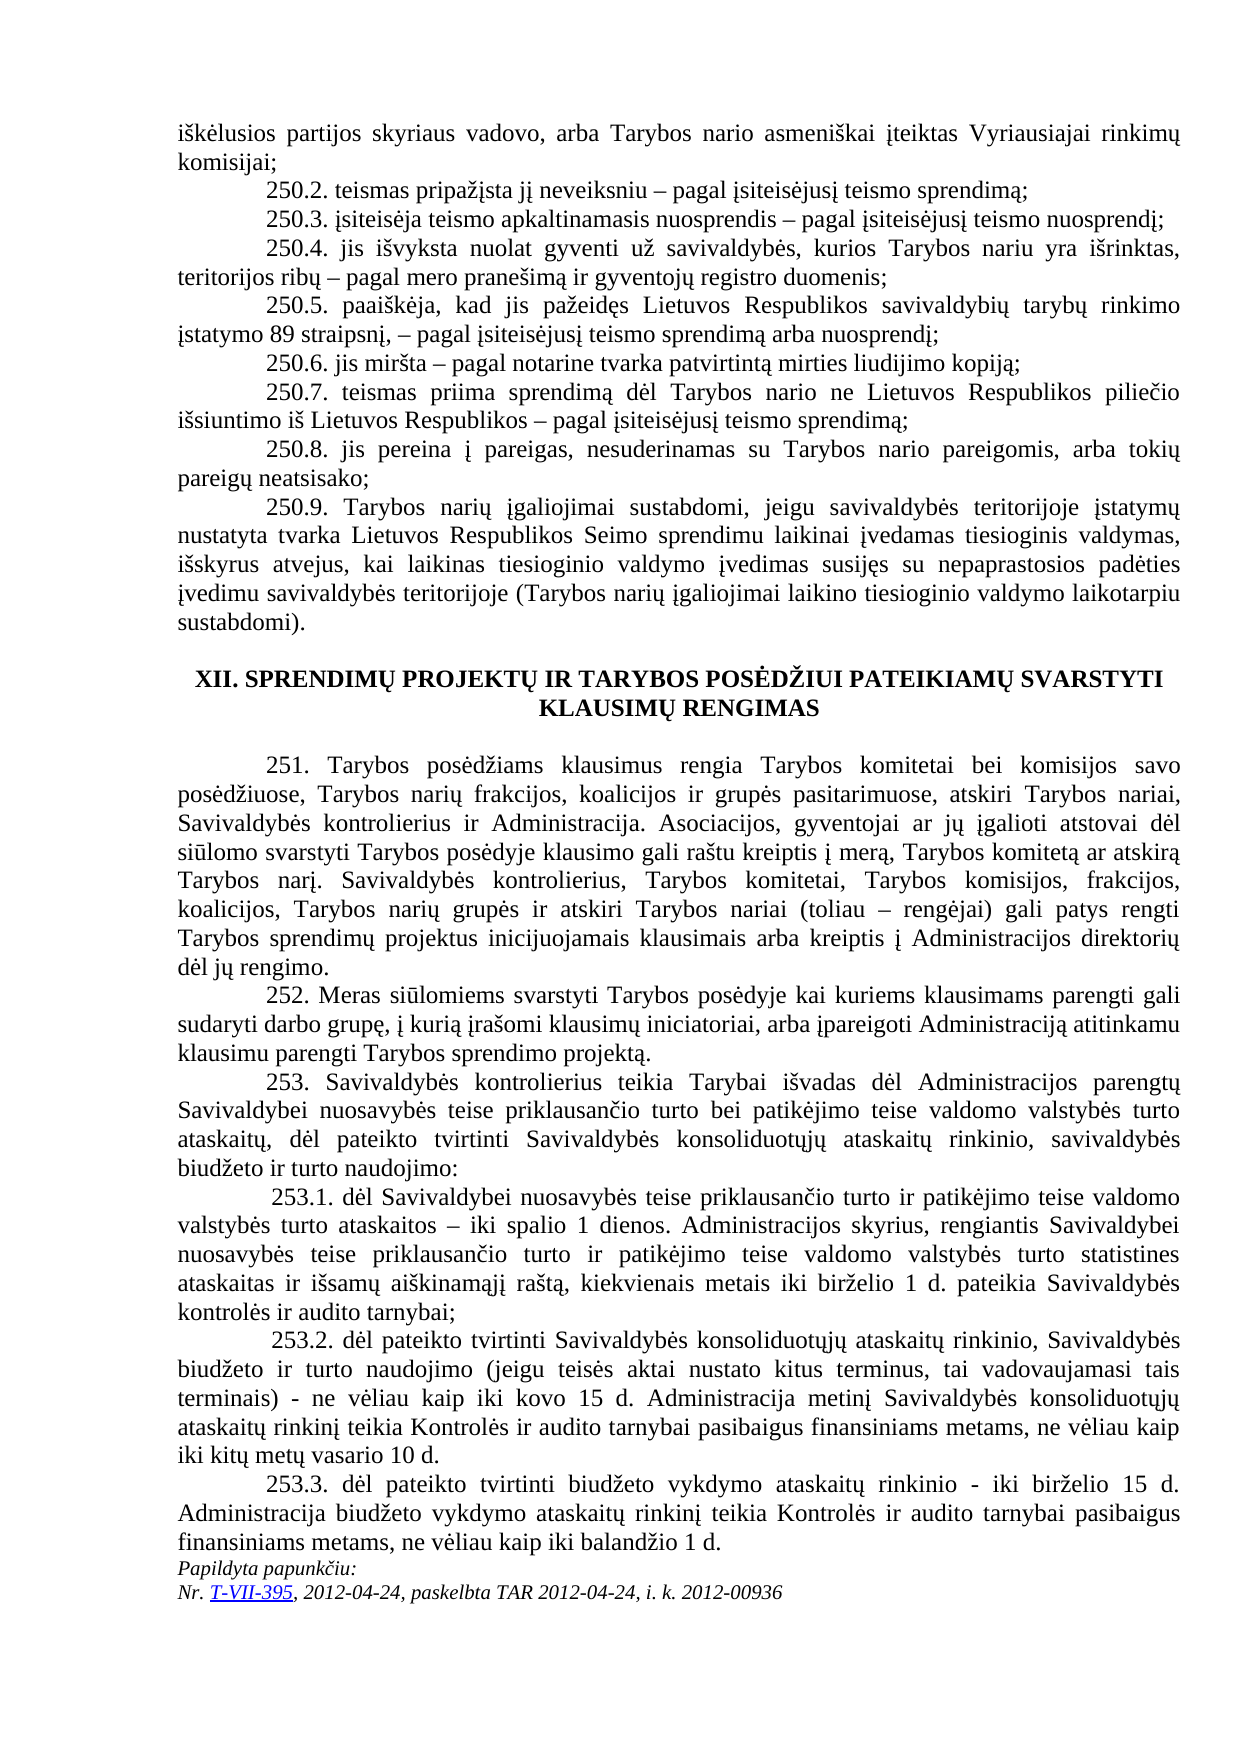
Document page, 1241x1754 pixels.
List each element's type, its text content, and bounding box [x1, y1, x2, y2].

text 250.5. paaiškėja, kad jis pažeidęs Lietuvos Respublikos savivaldybių tarybų rinkimo įstatymo 89 straipsnį, – pagal įsiteisėjusį teismo sprendimą arba nuosprendį; [177, 291, 1181, 348]
text 250.2. teismas pripažįsta jį neveiksniu – pagal įsiteisėjusį teismo sprendimą; [177, 176, 1181, 204]
text 253.1. dėl Savivaldybei nuosavybės teise priklausančio turto ir patikėjimo teise valdomo valstybės turto ataskaitos – iki spalio 1 dienos. Administracijos skyrius, rengiantis Savivaldybei nuosavybės teise priklausančio turto ir patikėjimo teise valdomo valstybės turto statistines ataskaitas ir išsamų aiškinamąjį raštą, kiekvienais metais iki birželio 1 d. pateikia Savivaldybės kontrolės ir audito tarnybai; [177, 1182, 1181, 1326]
text 250.3. įsiteisėja teismo apkaltinamasis nuosprendis – pagal įsiteisėjusį teismo nuosprendį; [177, 204, 1181, 233]
text 250.6. jis miršta – pagal notarine tvarka patvirtintą mirties liudijimo kopiją; [177, 348, 1181, 377]
text 253.2. dėl pateikto tvirtinti Savivaldybės konsoliduotųjų ataskaitų rinkinio, Savivaldybės biudžeto ir turto naudojimo (jeigu teisės aktai nustato kitus terminus, tai vadovaujamasi tais terminais) - ne vėliau kaip iki kovo 15 d. Administracija metinį Savivaldybės konsoliduotųjų ataskaitų rinkinį teikia Kontrolės ir audito tarnybai pasibaigus finansiniams metams, ne vėliau kaip iki kitų metų vasario 10 d. [177, 1326, 1181, 1469]
text XII. SPRENDIMŲ PROJEKTŲ IR TARYBOS POSĖDŽIUI PATEIKIAMŲ SVARSTYTI KLAUSIMŲ RENGIMAS [177, 664, 1181, 722]
text 253. Savivaldybės kontrolierius teikia Tarybai išvadas dėl Administracijos parengtų Savivaldybei nuosavybės teise priklausančio turto bei patikėjimo teise valdomo valstybės turto ataskaitų, dėl pateikto tvirtinti Savivaldybės konsoliduotųjų ataskaitų rinkinio, savivaldybės biudžeto ir turto naudojimo: [177, 1067, 1181, 1182]
text Papildyta papunkčiu: [177, 1556, 1181, 1580]
text Nr. T-VII-395, 2012-04-24, paskelbta TAR 2012-04-24, i. k. 2012-00936 [177, 1580, 1181, 1604]
text 251. Tarybos posėdžiams klausimus rengia Tarybos komitetai bei komisijos savo posėdžiuose, Tarybos narių frakcijos, koalicijos ir grupės pasitarimuose, atskiri Tarybos nariai, Savivaldybės kontrolierius ir Administracija. Asociacijos, gyventojai ar jų įgalioti atstovai dėl siūlomo svarstyti Tarybos posėdyje klausimo gali raštu kreiptis į merą, Tarybos komitetą ar atskirą Tarybos narį. Savivaldybės kontrolierius, Tarybos komitetai, Tarybos komisijos, frakcijos, koalicijos, Tarybos narių grupės ir atskiri Tarybos nariai (toliau – rengėjai) gali patys rengti Tarybos sprendimų projektus inicijuojamais klausimais arba kreiptis į Administracijos direktorių dėl jų rengimo. [177, 751, 1181, 981]
text 250.9. Tarybos narių įgaliojimai sustabdomi, jeigu savivaldybės teritorijoje įstatymų nustatyta tvarka Lietuvos Respublikos Seimo sprendimu laikinai įvedamas tiesioginis valdymas, išskyrus atvejus, kai laikinas tiesioginio valdymo įvedimas susijęs su nepaprastosios padėties įvedimu savivaldybės teritorijoje (Tarybos narių įgaliojimai laikino tiesioginio valdymo laikotarpiu sustabdomi). [177, 492, 1181, 636]
text 250.8. jis pereina į pareigas, nesuderinamas su Tarybos nario pareigomis, arba tokių pareigų neatsisako; [177, 434, 1181, 492]
text 250.7. teismas priima sprendimą dėl Tarybos nario ne Lietuvos Respublikos piliečio išsiuntimo iš Lietuvos Respublikos – pagal įsiteisėjusį teismo sprendimą; [177, 377, 1181, 434]
text 252. Meras siūlomiems svarstyti Tarybos posėdyje kai kuriems klausimams parengti gali sudaryti darbo grupę, į kurią įrašomi klausimų iniciatoriai, arba įpareigoti Administraciją atitinkamu klausimu parengti Tarybos sprendimo projektą. [177, 981, 1181, 1067]
text iškėlusios partijos skyriaus vadovo, arba Tarybos nario asmeniškai įteiktas Vyriausiajai rinkimų komisijai; [177, 118, 1181, 176]
text 250.4. jis išvyksta nuolat gyventi už savivaldybės, kurios Tarybos nariu yra išrinktas, teritorijos ribų – pagal mero pranešimą ir gyventojų registro duomenis; [177, 233, 1181, 291]
text 253.3. dėl pateikto tvirtinti biudžeto vykdymo ataskaitų rinkinio - iki birželio 15 d. Administracija biudžeto vykdymo ataskaitų rinkinį teikia Kontrolės ir audito tarnybai pasibaigus finansiniams metams, ne vėliau kaip iki balandžio 1 d. [177, 1469, 1181, 1556]
